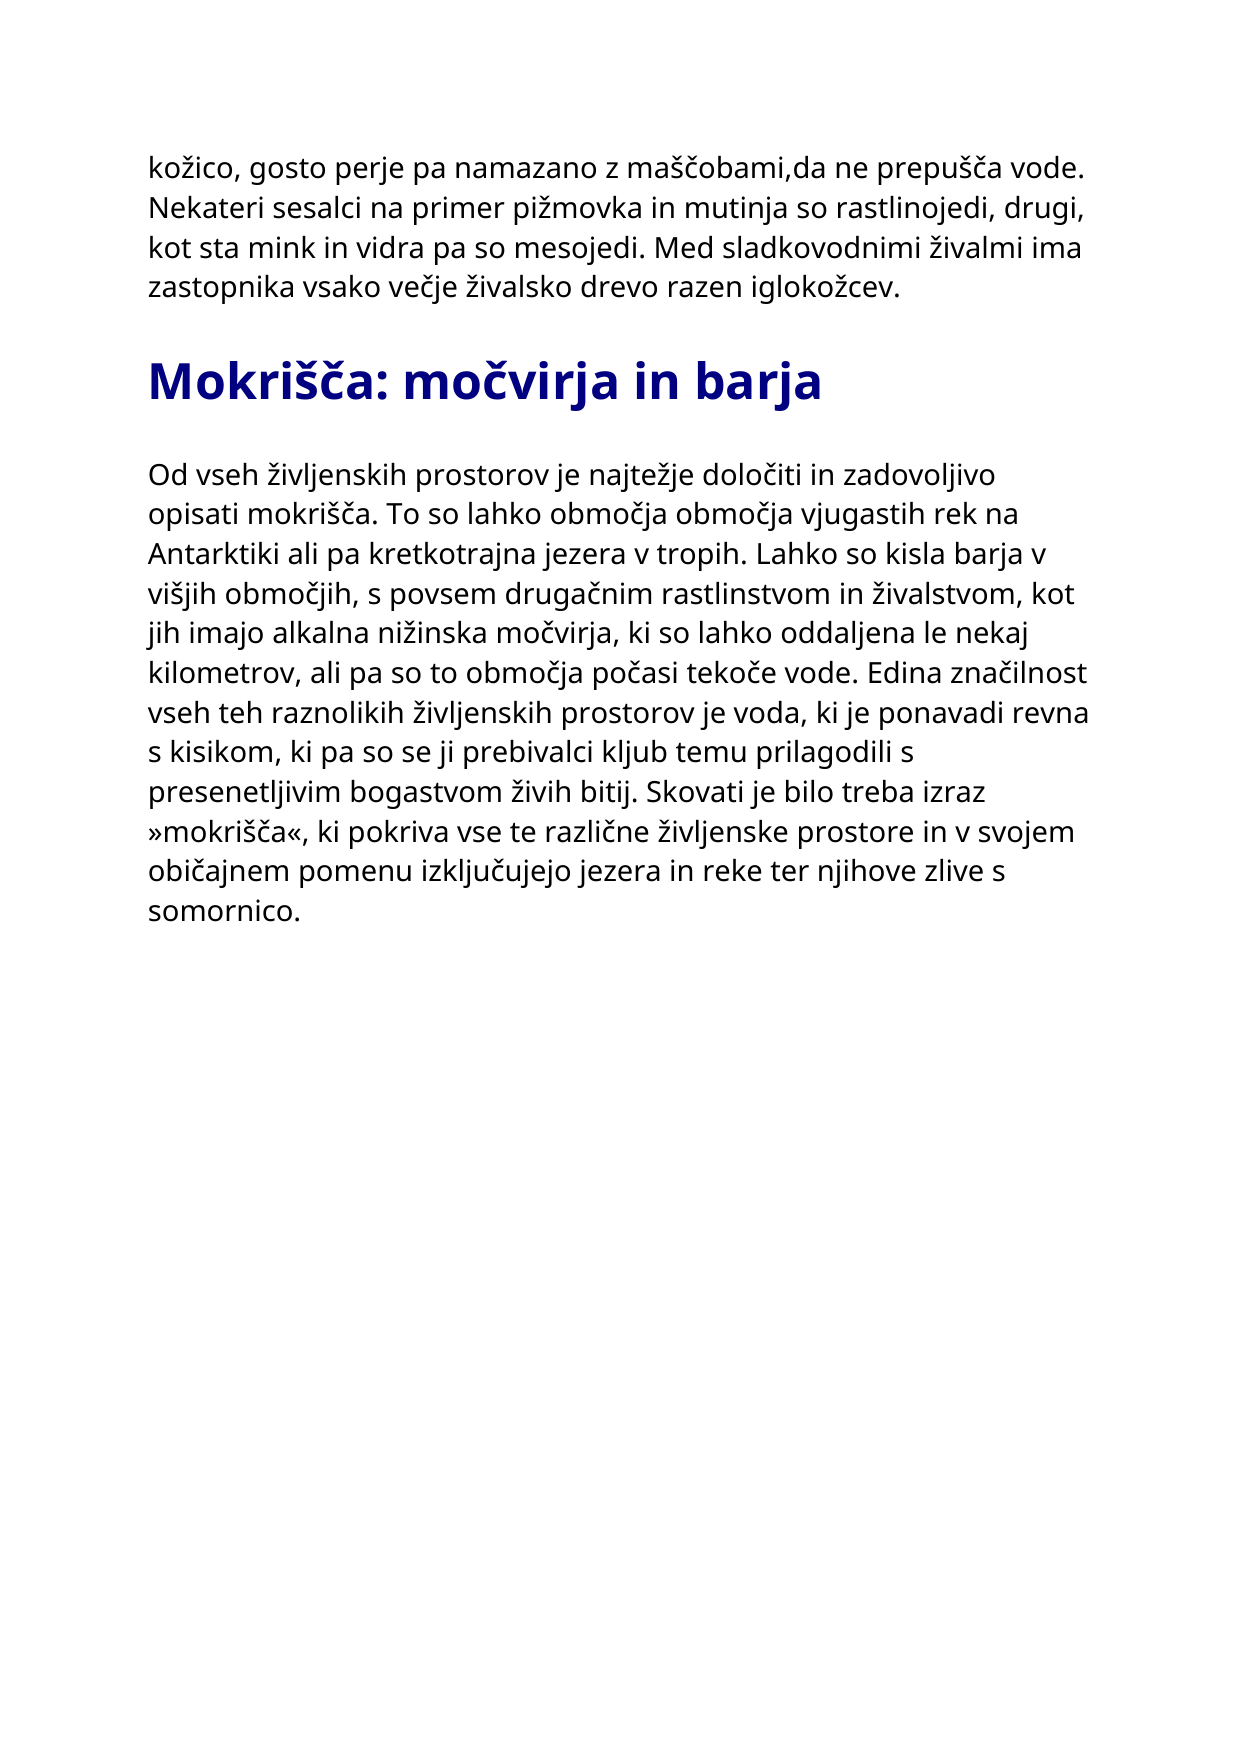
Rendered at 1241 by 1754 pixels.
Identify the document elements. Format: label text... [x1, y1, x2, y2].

text Od vseh življenskih prostorov je najtežje določiti in zadovoljivo opisati mokrišča. To so lahko območja območja vjugastih rek na Antarktiki ali pa kretkotrajna jezera v tropih. Lahko so kisla barja v višjih območjih, s povsem drugačnim rastlinstvom in živalstvom, kot jih imajo alkalna nižinska močvirja, ki so lahko oddaljena le nekaj kilometrov, ali pa so to območja počasi tekoče vode. Edina značilnost vseh teh raznolikih življenskih prostorov je voda, ki je ponavadi revna s kisikom, ki pa so se ji prebivalci kljub temu prilagodili s presenetljivim bogastvom živih bitij. Skovati je bilo treba izraz »mokrišča«, ki pokriva vse te različne življenske prostore in v svojem običajnem pomenu izključujejo jezera in reke ter njihove zlive s somornico. [148, 454, 1093, 930]
text kožico, gosto perje pa namazano z maščobami,da ne prepušča vode. Nekateri sesalci na primer pižmovka in mutinja so rastlinojedi, drugi, kot sta mink in vidra pa so mesojedi. Med sladkovodnimi živalmi ima zastopnika vsako večje živalsko drevo razen iglokožcev. [148, 148, 1093, 306]
subtitle Mokrišča: močvirja in barja [148, 346, 1093, 414]
